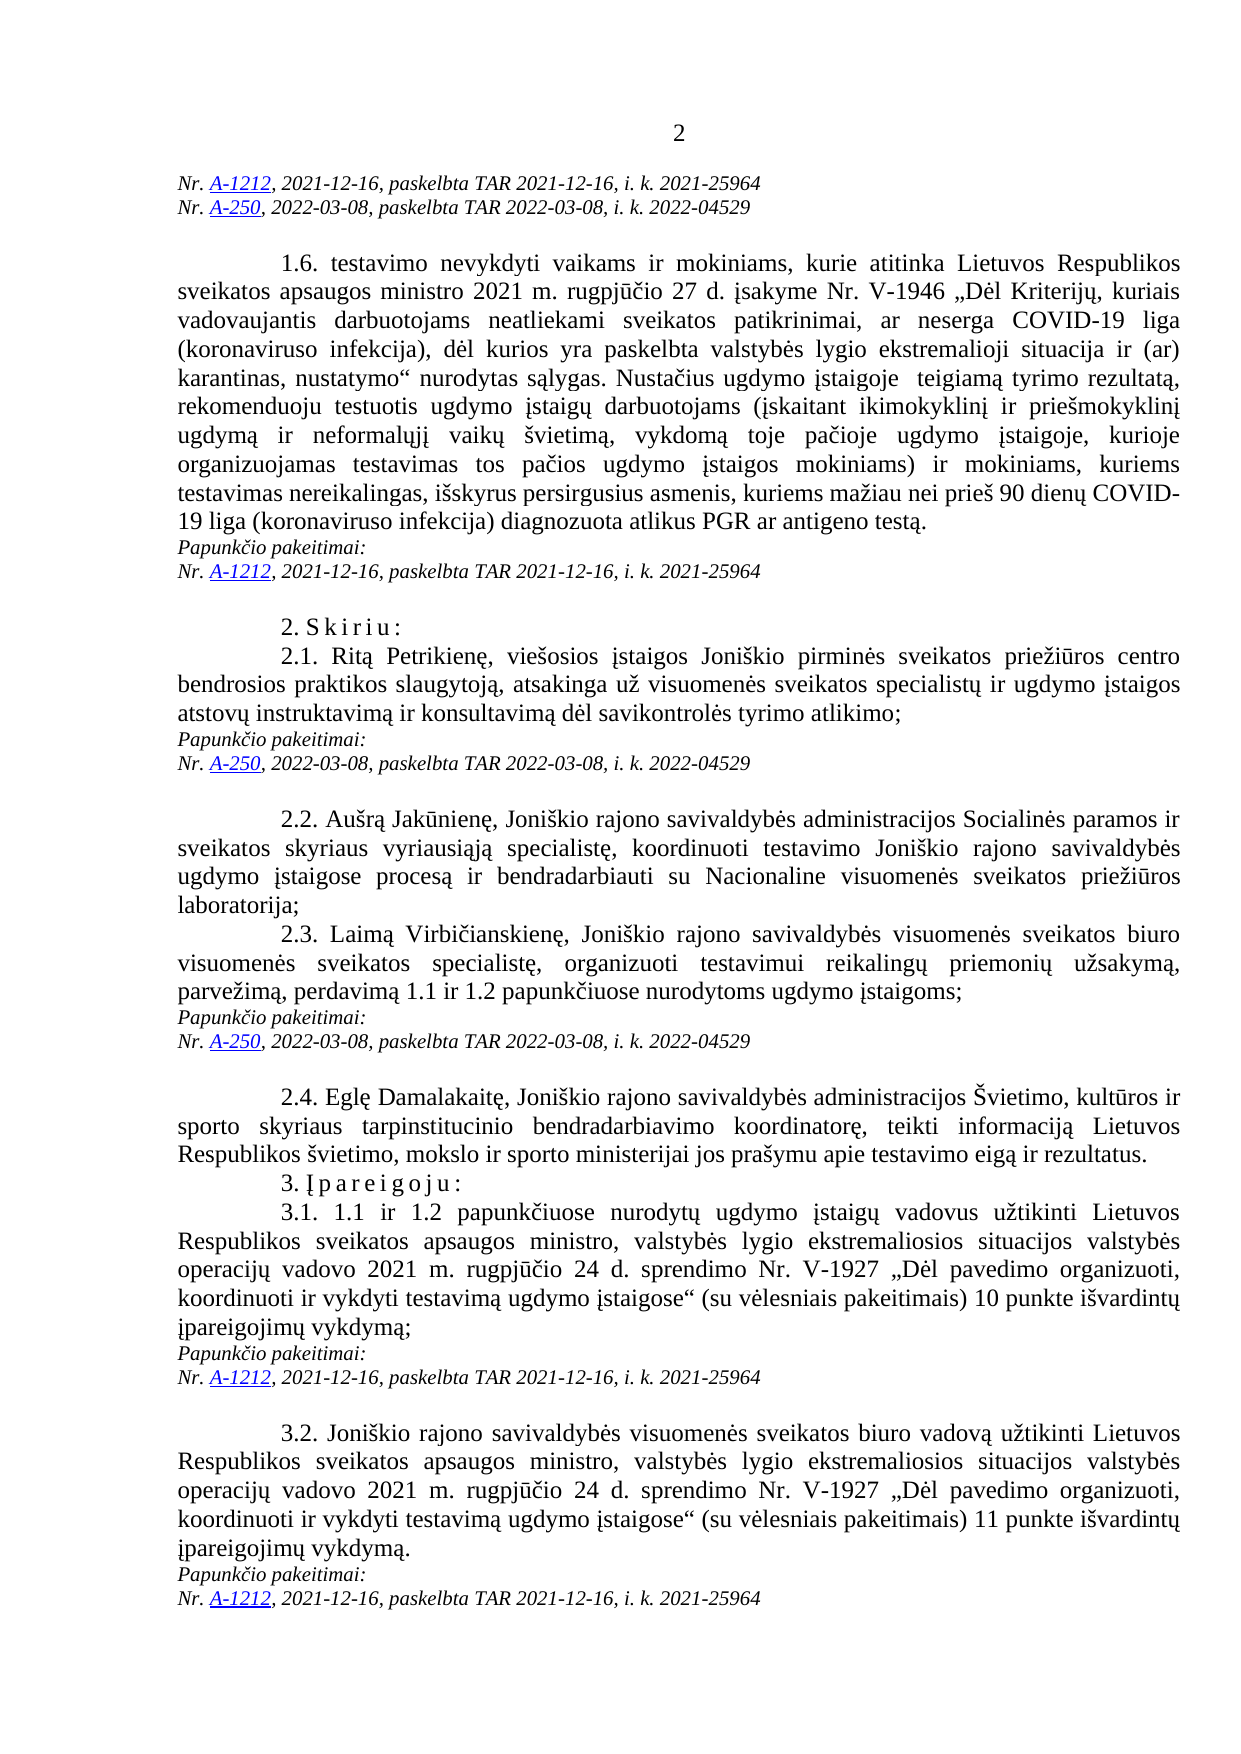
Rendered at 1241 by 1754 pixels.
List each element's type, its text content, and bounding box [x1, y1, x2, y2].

text 3.1. 1.1 ir 1.2 papunkčiuose nurodytų ugdymo įstaigų vadovus užtikinti Lietuvos Respublikos sveikatos apsaugos ministro, valstybės lygio ekstremaliosios situacijos valstybės operacijų vadovo 2021 m. rugpjūčio 24 d. sprendimo Nr. V-1927 „Dėl pavedimo organizuoti, koordinuoti ir vykdyti testavimą ugdymo įstaigose“ (su vėlesniais pakeitimais) 10 punkte išvardintų įpareigojimų vykdymą; [177, 1197, 1181, 1341]
text Papunkčio pakeitimai: [177, 727, 1181, 751]
text Papunkčio pakeitimai: [177, 1005, 1181, 1029]
text 2.2. Aušrą Jakūnienę, Joniškio rajono savivaldybės administracijos Socialinės paramos ir sveikatos skyriaus vyriausiąją specialistę, koordinuoti testavimo Joniškio rajono savivaldybės ugdymo įstaigose procesą ir bendradarbiauti su Nacionaline visuomenės sveikatos priežiūros laboratorija; [177, 804, 1181, 919]
text Papunkčio pakeitimai: [177, 1561, 1181, 1586]
text Nr. A-250, 2022-03-08, paskelbta TAR 2022-03-08, i. k. 2022-04529 [177, 751, 1181, 775]
text 2. Skiriu: [177, 612, 1181, 641]
text 2.1. Ritą Petrikienę, viešosios įstaigos Joniškio pirminės sveikatos priežiūros centro bendrosios praktikos slaugytoją, atsakinga už visuomenės sveikatos specialistų ir ugdymo įstaigos atstovų instruktavimą ir konsultavimą dėl savikontrolės tyrimo atlikimo; [177, 641, 1181, 727]
text 2.3. Laimą Virbičianskienę, Joniškio rajono savivaldybės visuomenės sveikatos biuro visuomenės sveikatos specialistę, organizuoti testavimui reikalingų priemonių užsakymą, parvežimą, perdavimą 1.1 ir 1.2 papunkčiuose nurodytoms ugdymo įstaigoms; [177, 919, 1181, 1005]
text Nr. A-250, 2022-03-08, paskelbta TAR 2022-03-08, i. k. 2022-04529 [177, 1029, 1181, 1053]
text Nr. A-250, 2022-03-08, paskelbta TAR 2022-03-08, i. k. 2022-04529 [177, 195, 1181, 219]
text Nr. A-1212, 2021-12-16, paskelbta TAR 2021-12-16, i. k. 2021-25964 [177, 171, 1181, 195]
text Papunkčio pakeitimai: [177, 1341, 1181, 1365]
text Nr. A-1212, 2021-12-16, paskelbta TAR 2021-12-16, i. k. 2021-25964 [177, 1586, 1181, 1609]
text 1.6. testavimo nevykdyti vaikams ir mokiniams, kurie atitinka Lietuvos Respublikos sveikatos apsaugos ministro 2021 m. rugpjūčio 27 d. įsakyme Nr. V-1946 „Dėl Kriterijų, kuriais vadovaujantis darbuotojams neatliekami sveikatos patikrinimai, ar neserga COVID-19 liga (koronaviruso infekcija), dėl kurios yra paskelbta valstybės lygio ekstremalioji situacija ir (ar) karantinas, nustatymo“ nurodytas sąlygas. Nustačius ugdymo įstaigoje teigiamą tyrimo rezultatą, rekomenduoju testuotis ugdymo įstaigų darbuotojams (įskaitant ikimokyklinį ir priešmokyklinį ugdymą ir neformalųjį vaikų švietimą, vykdomą toje pačioje ugdymo įstaigoje, kurioje organizuojamas testavimas tos pačios ugdymo įstaigos mokiniams) ir mokiniams, kuriems testavimas nereikalingas, išskyrus persirgusius asmenis, kuriems mažiau nei prieš 90 dienų COVID-19 liga (koronaviruso infekcija) diagnozuota atlikus PGR ar antigeno testą. [177, 248, 1181, 535]
text Nr. A-1212, 2021-12-16, paskelbta TAR 2021-12-16, i. k. 2021-25964 [177, 1365, 1181, 1389]
text Papunkčio pakeitimai: [177, 535, 1181, 559]
text 3. Įpareigoju: [177, 1168, 1181, 1197]
text 2.4. Eglę Damalakaitę, Joniškio rajono savivaldybės administracijos Švietimo, kultūros ir sporto skyriaus tarpinstitucinio bendradarbiavimo koordinatorę, teikti informaciją Lietuvos Respublikos švietimo, mokslo ir sporto ministerijai jos prašymu apie testavimo eigą ir rezultatus. [177, 1082, 1181, 1168]
text 3.2. Joniškio rajono savivaldybės visuomenės sveikatos biuro vadovą užtikinti Lietuvos Respublikos sveikatos apsaugos ministro, valstybės lygio ekstremaliosios situacijos valstybės operacijų vadovo 2021 m. rugpjūčio 24 d. sprendimo Nr. V-1927 „Dėl pavedimo organizuoti, koordinuoti ir vykdyti testavimą ugdymo įstaigose“ (su vėlesniais pakeitimais) 11 punkte išvardintų įpareigojimų vykdymą. [177, 1418, 1181, 1561]
text Nr. A-1212, 2021-12-16, paskelbta TAR 2021-12-16, i. k. 2021-25964 [177, 559, 1181, 583]
